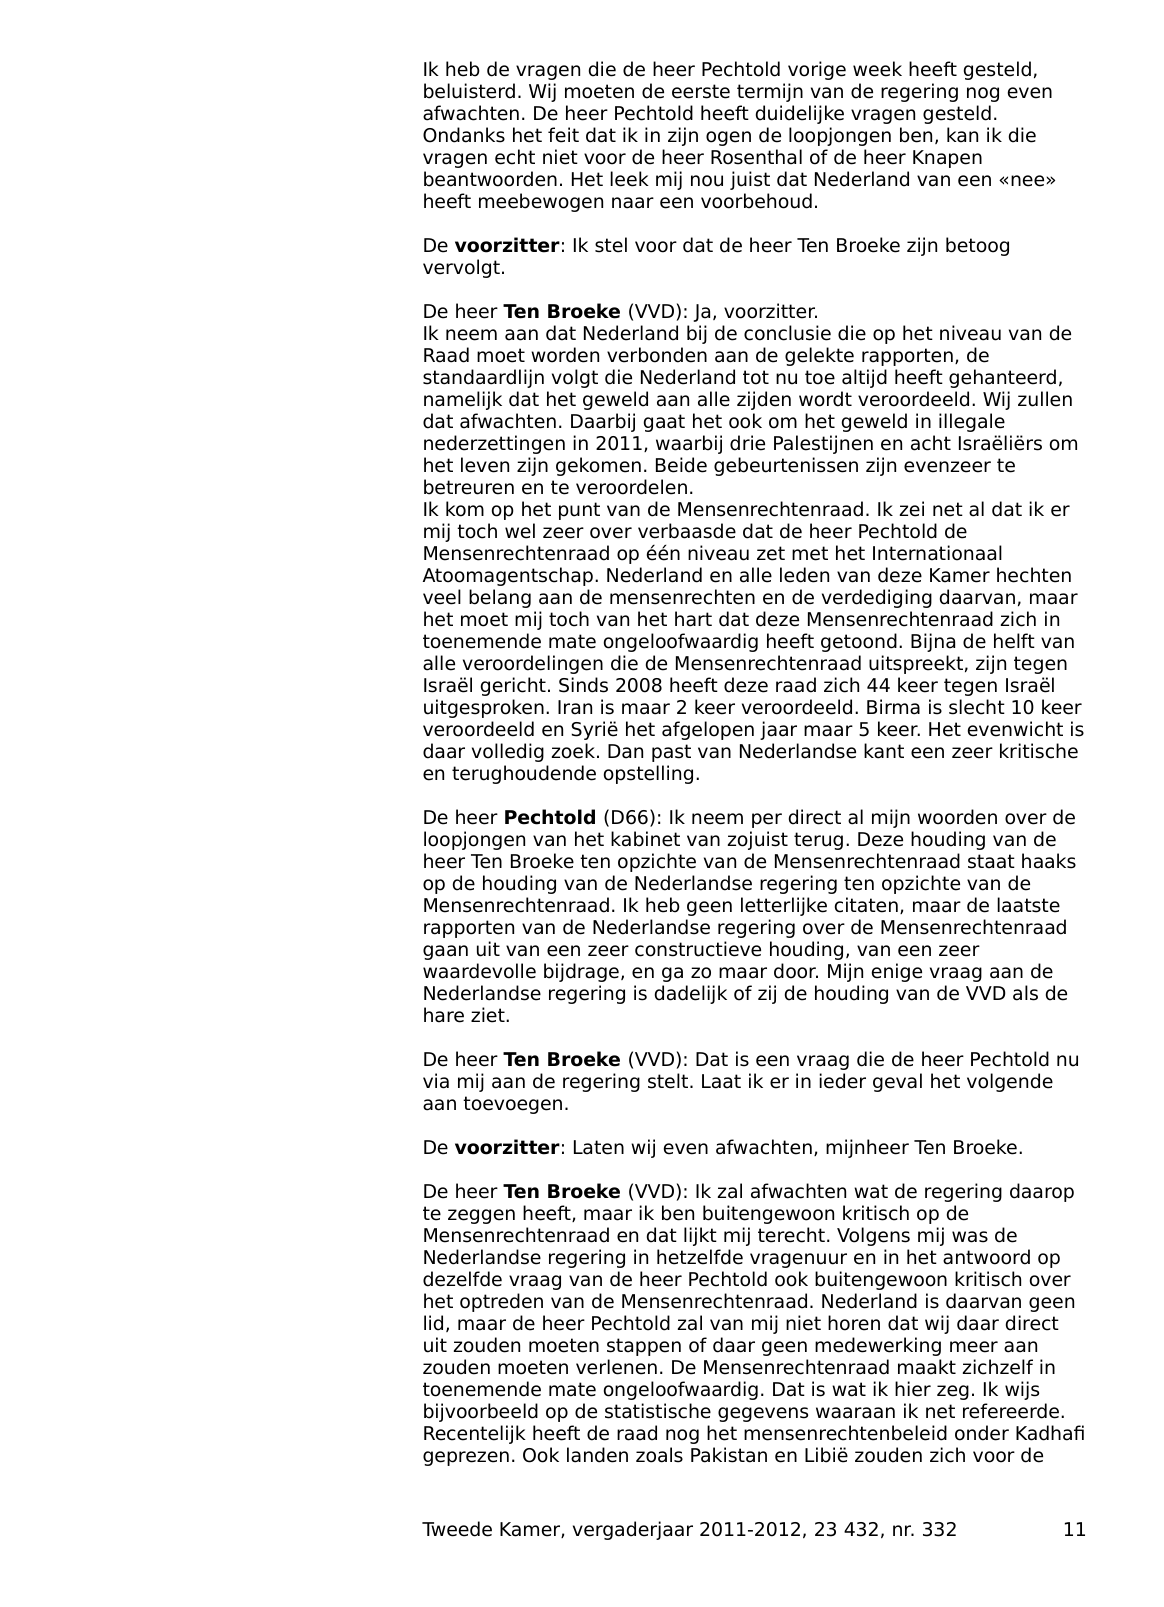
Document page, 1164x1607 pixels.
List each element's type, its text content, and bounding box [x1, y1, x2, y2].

text De voorzitter: Laten wij even afwachten, mijnheer Ten Broeke. [422, 1137, 1087, 1159]
text De heer Ten Broeke (VVD): Dat is een vraag die de heer Pechtold nu via mij aan de regering stelt. Laat ik er in ieder geval het volgende aan toevoegen. [422, 1049, 1087, 1115]
text Ik kom op het punt van de Mensenrechtenraad. Ik zei net al dat ik er mij toch wel zeer over verbaasde dat de heer Pechtold de Mensenrechtenraad op één niveau zet met het Internationaal Atoomagentschap. Nederland en alle leden van deze Kamer hechten veel belang aan de mensenrechten en de verdediging daarvan, maar het moet mij toch van het hart dat deze Mensenrechtenraad zich in toenemende mate ongeloofwaardig heeft getoond. Bijna de helft van alle veroordelingen die de Mensenrechtenraad uitspreekt, zijn tegen Israël gericht. Sinds 2008 heeft deze raad zich 44 keer tegen Israël uitgesproken. Iran is maar 2 keer veroordeeld. Birma is slecht 10 keer veroordeeld en Syrië het afgelopen jaar maar 5 keer. Het evenwicht is daar volledig zoek. Dan past van Nederlandse kant een zeer kritische en terughoudende opstelling. [422, 499, 1087, 785]
text Ik neem aan dat Nederland bij de conclusie die op het niveau van de Raad moet worden verbonden aan de gelekte rapporten, de standaardlijn volgt die Nederland tot nu toe altijd heeft gehanteerd, namelijk dat het geweld aan alle zijden wordt veroordeeld. Wij zullen dat afwachten. Daarbij gaat het ook om het geweld in illegale nederzettingen in 2011, waarbij drie Palestijnen en acht Israëliërs om het leven zijn gekomen. Beide gebeurtenissen zijn evenzeer te betreuren en te veroordelen. [422, 323, 1087, 499]
text De heer Ten Broeke (VVD): Ik zal afwachten wat de regering daarop te zeggen heeft, maar ik ben buitengewoon kritisch op de Mensenrechtenraad en dat lijkt mij terecht. Volgens mij was de Nederlandse regering in hetzelfde vragenuur en in het antwoord op dezelfde vraag van de heer Pechtold ook buitengewoon kritisch over het optreden van de Mensenrechtenraad. Nederland is daarvan geen lid, maar de heer Pechtold zal van mij niet horen dat wij daar direct uit zouden moeten stappen of daar geen medewerking meer aan zouden moeten verlenen. De Mensenrechtenraad maakt zichzelf in toenemende mate ongeloofwaardig. Dat is wat ik hier zeg. Ik wijs bijvoorbeeld op de statistische gegevens waaraan ik net refereerde. Recentelijk heeft de raad nog het mensenrechtenbeleid onder Kadhafi geprezen. Ook landen zoals Pakistan en Libië zouden zich voor de [422, 1181, 1087, 1467]
text De voorzitter: Ik stel voor dat de heer Ten Broeke zijn betoog vervolgt. [422, 235, 1087, 279]
text Ik heb de vragen die de heer Pechtold vorige week heeft gesteld, beluisterd. Wij moeten de eerste termijn van de regering nog even afwachten. De heer Pechtold heeft duidelijke vragen gesteld. Ondanks het feit dat ik in zijn ogen de loopjongen ben, kan ik die vragen echt niet voor de heer Rosenthal of de heer Knapen beantwoorden. Het leek mij nou juist dat Nederland van een «nee» heeft meebewogen naar een voorbehoud. [422, 59, 1087, 213]
text De heer Pechtold (D66): Ik neem per direct al mijn woorden over de loopjongen van het kabinet van zojuist terug. Deze houding van de heer Ten Broeke ten opzichte van de Mensenrechtenraad staat haaks op de houding van de Nederlandse regering ten opzichte van de Mensenrechtenraad. Ik heb geen letterlijke citaten, maar de laatste rapporten van de Nederlandse regering over de Mensenrechtenraad gaan uit van een zeer constructieve houding, van een zeer waardevolle bijdrage, en ga zo maar door. Mijn enige vraag aan de Nederlandse regering is dadelijk of zij de houding van de VVD als de hare ziet. [422, 807, 1087, 1027]
text De heer Ten Broeke (VVD): Ja, voorzitter. [422, 301, 1087, 323]
